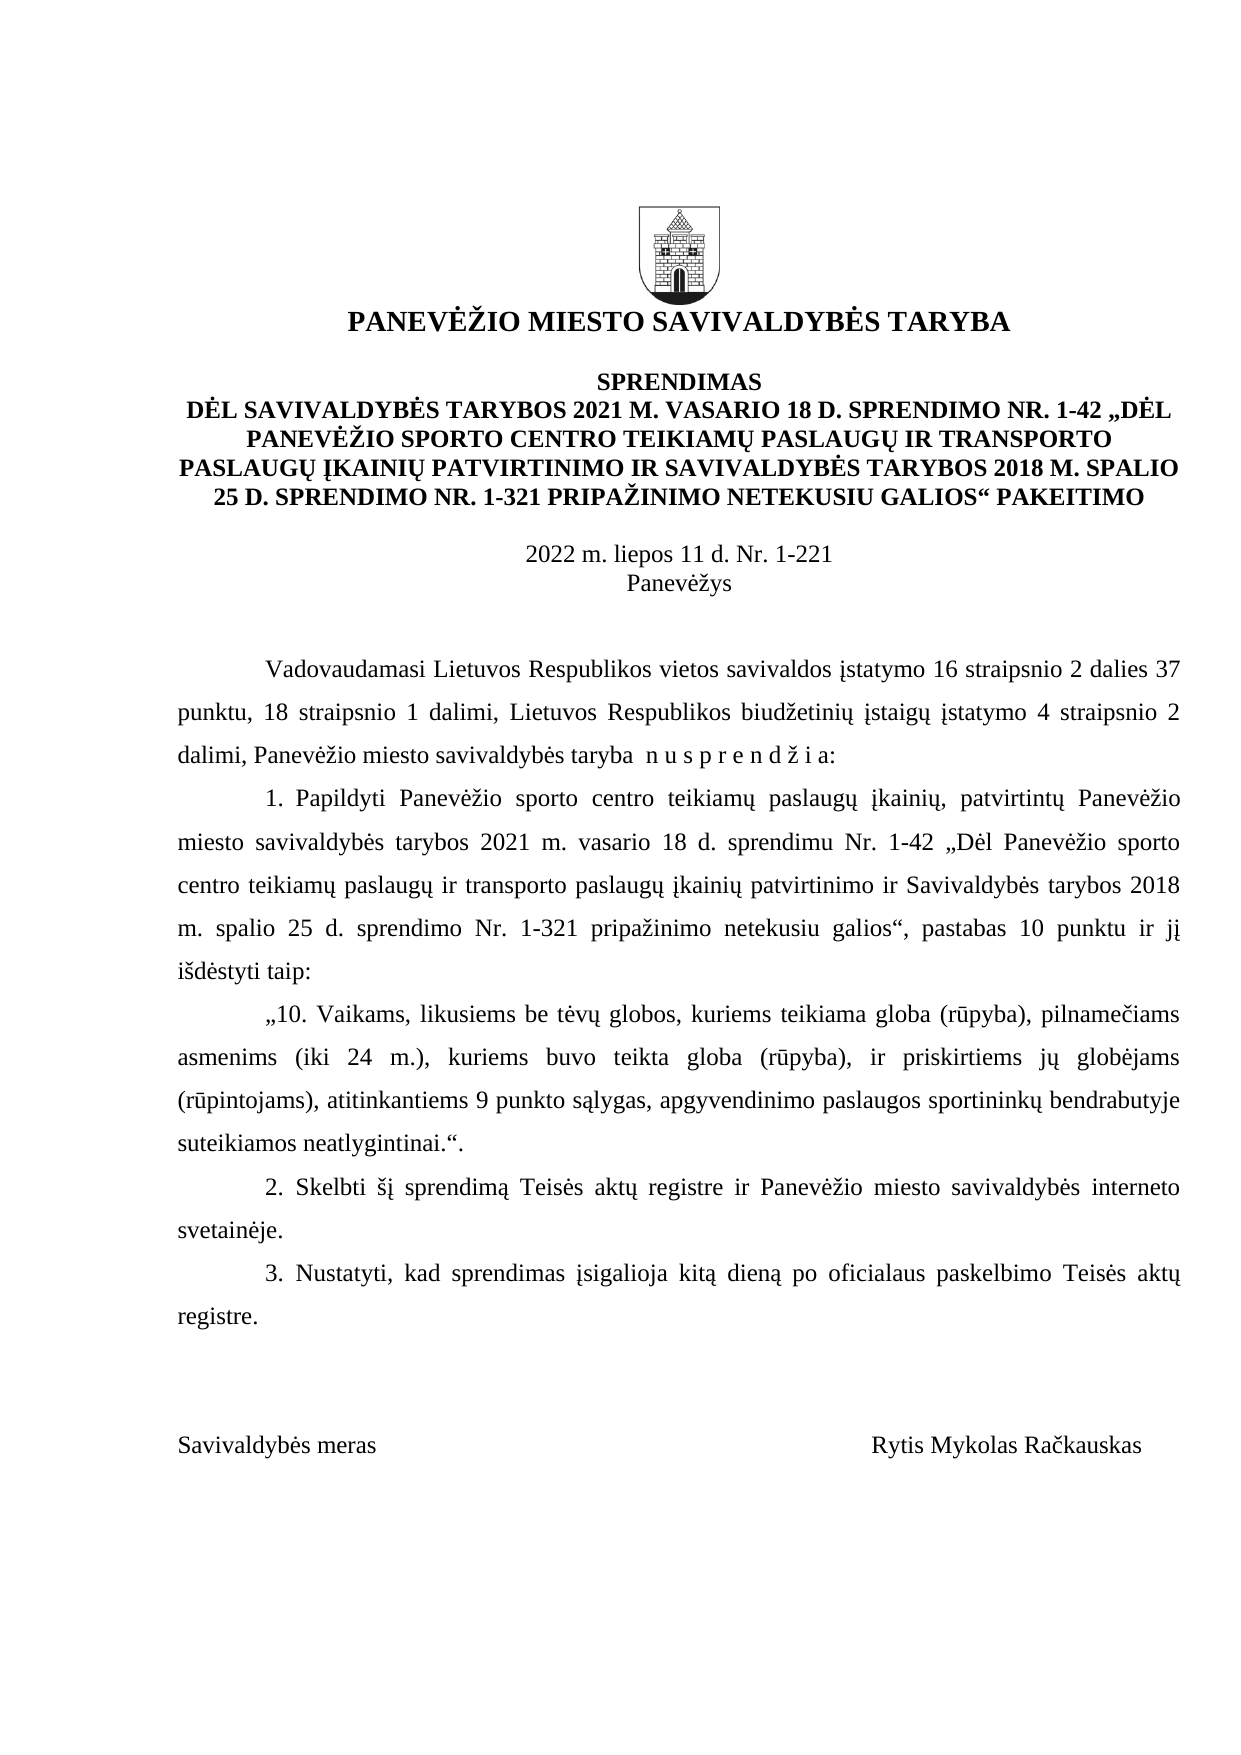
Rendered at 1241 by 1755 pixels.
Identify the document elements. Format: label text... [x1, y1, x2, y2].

subtitle SPRENDIMAS [177, 367, 1181, 395]
text PANEVĖŽIO MIESTO SAVIVALDYBĖS TARYBA [177, 304, 1181, 338]
text Savivaldybės meras Rytis Mykolas Račkauskas [177, 1430, 1181, 1459]
text 2. Skelbti šį sprendimą Teisės aktų registre ir Panevėžio miesto savivaldybės interneto svetainėje. [177, 1172, 1181, 1243]
text 3. Nustatyti, kad sprendimas įsigalioja kitą dieną po oficialaus paskelbimo Teisės aktų registre. [177, 1258, 1181, 1330]
text Vadovaudamasi Lietuvos Respublikos vietos savivaldos įstatymo 16 straipsnio 2 dalies 37 punktu, 18 straipsnio 1 dalimi, Lietuvos Respublikos biudžetinių įstaigų įstatymo 4 straipsnio 2 dalimi, Panevėžio miesto savivaldybės taryba n u s p r e n d ž i a: [177, 654, 1181, 769]
text 2022 m. liepos 11 d. Nr. 1-221 [177, 539, 1181, 568]
subtitle Panevėžys [177, 568, 1181, 597]
text DĖL SAVIVALDYBĖS TARYBOS 2021 M. VASARIO 18 D. SPRENDIMO NR. 1-42 „DĖL PANEVĖŽIO SPORTO CENTRO TEIKIAMŲ PASLAUGŲ IR TRANSPORTO PASLAUGŲ ĮKAINIŲ PATVIRTINIMO IR SAVIVALDYBĖS TARYBOS 2018 M. SPALIO 25 D. SPRENDIMO NR. 1-321 PRIPAŽINIMO NETEKUSIU GALIOS“ PAKEITIMO [177, 395, 1181, 510]
text „10. Vaikams, likusiems be tėvų globos, kuriems teikiama globa (rūpyba), pilnamečiams asmenims (iki 24 m.), kuriems buvo teikta globa (rūpyba), ir priskirtiems jų globėjams (rūpintojams), atitinkantiems 9 punkto sąlygas, apgyvendinimo paslaugos sportininkų bendrabutyje suteikiamos neatlygintinai.“. [177, 999, 1181, 1157]
text 1. Papildyti Panevėžio sporto centro teikiamų paslaugų įkainių, patvirtintų Panevėžio miesto savivaldybės tarybos 2021 m. vasario 18 d. sprendimu Nr. 1-42 „Dėl Panevėžio sporto centro teikiamų paslaugų ir transporto paslaugų įkainių patvirtinimo ir Savivaldybės tarybos 2018 m. spalio 25 d. sprendimo Nr. 1-321 pripažinimo netekusiu galios“, pastabas 10 punktu ir jį išdėstyti taip: [177, 783, 1181, 985]
